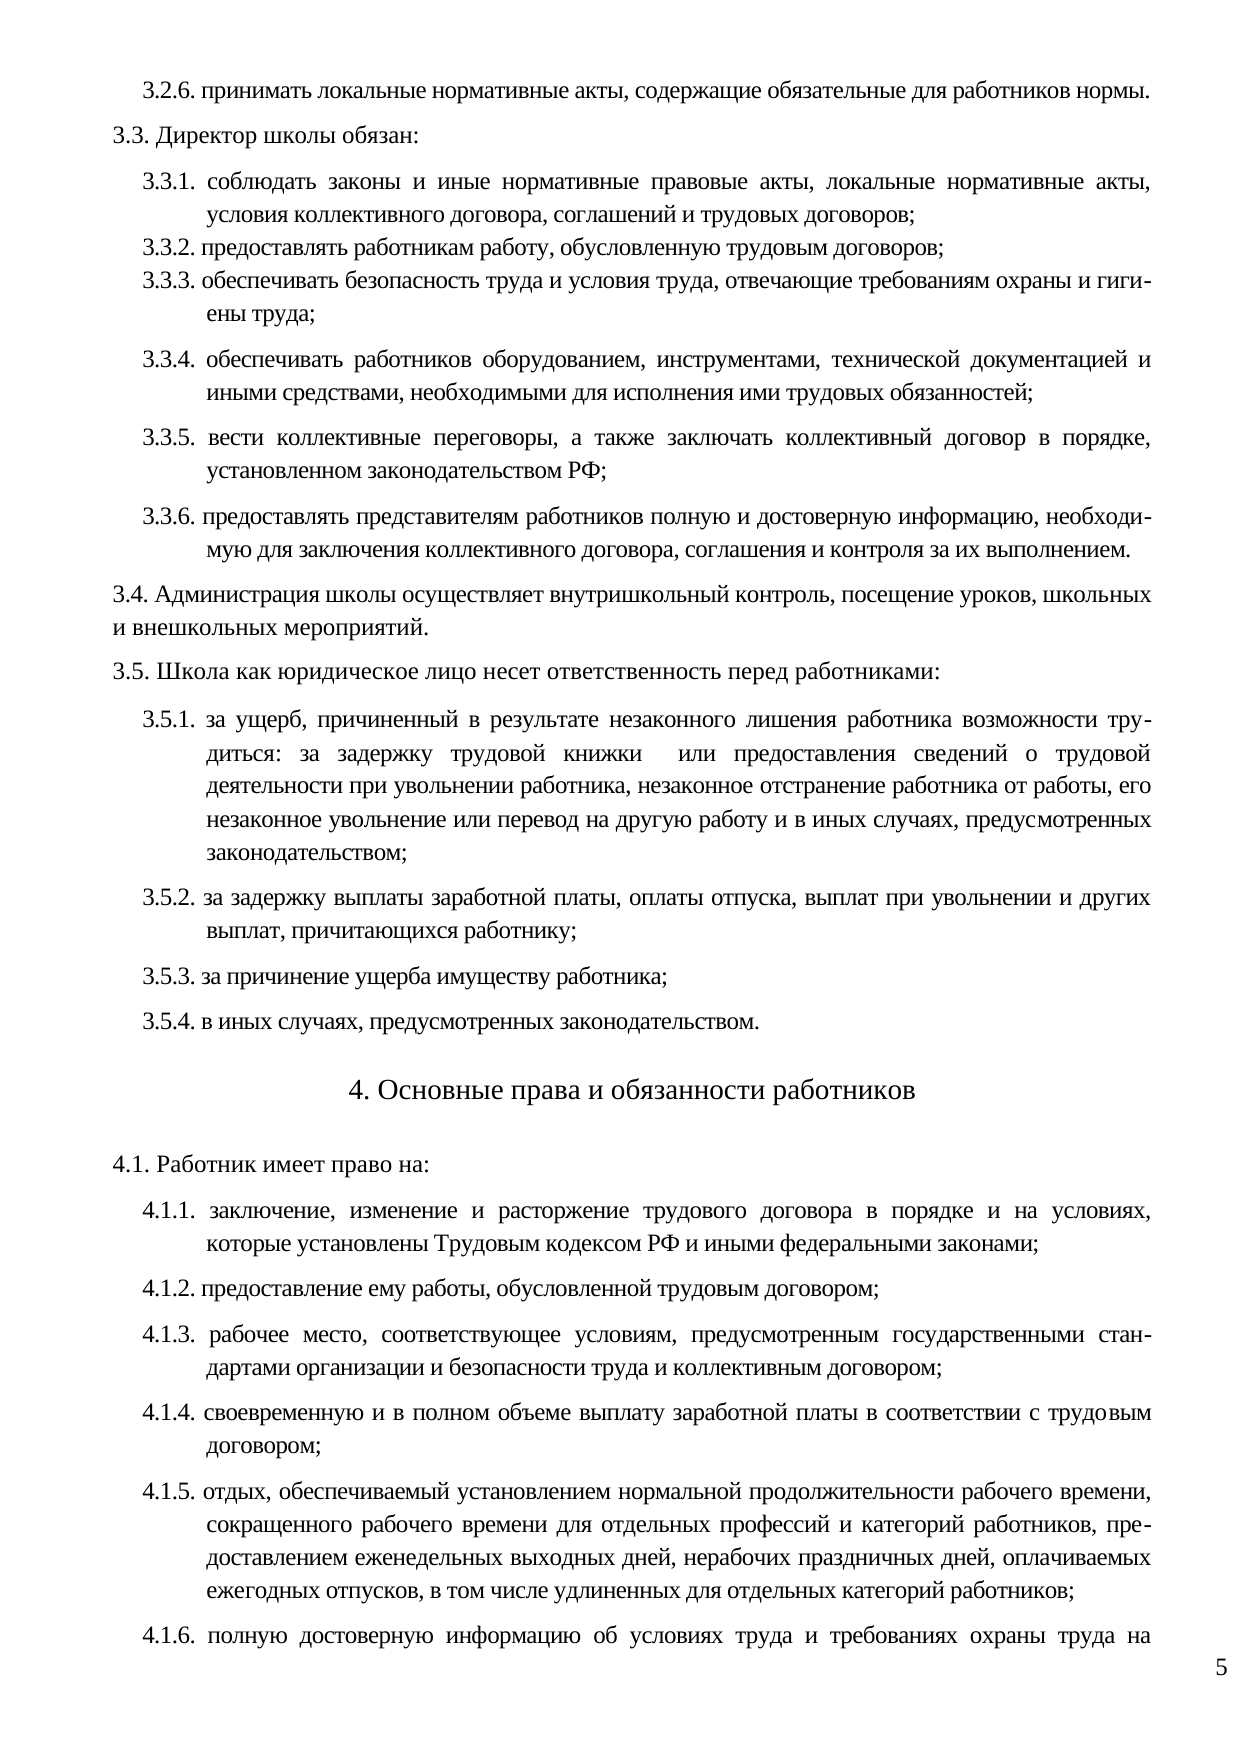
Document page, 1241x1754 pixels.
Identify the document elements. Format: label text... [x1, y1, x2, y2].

text 4.1. Работник имеет право на: [112, 1149, 1152, 1178]
text 3.5.4. в иных случаях, предусмотренных законодательством. [142, 1006, 1152, 1035]
text 4. Основные права и обязанности работников [112, 1072, 1152, 1106]
text 4.1.2. предоставление ему работы, обусловленной трудовым договором; [142, 1273, 1152, 1302]
text 3.3.1. соблюдать законы и иные нормативные правовые акты, локальные нормативные акты, условия коллективного договора, соглашений и трудовых договоров; [142, 166, 1152, 228]
text 3.3.2. предоставлять работникам работу, обусловленную трудовым договоров; [142, 232, 1152, 261]
text 3.2.6. принимать локальные нормативные акты, содержащие обязательные для работников нормы. [142, 75, 1152, 104]
text 4.1.6. полную достоверную информацию об условиях труда и требованиях охраны труда на [142, 1621, 1152, 1649]
text 3.3.5. вести коллективные переговоры, а также заключать коллективный договор в порядке, установленном законодательством РФ; [142, 422, 1152, 484]
text 3.3.6. предоставлять представителям работников полную и достоверную информацию, необходи­мую для заключения коллективного договора, соглашения и контроля за их выполнением. [142, 501, 1152, 562]
text 3.5.3. за причинение ущерба имуществу работника; [142, 961, 1152, 989]
text 3.3.3. обеспечивать безопасность труда и условия труда, отвечающие требованиям охраны и гиги­ены труда; [142, 265, 1152, 327]
text 4.1.5. отдых, обеспечиваемый установлением нормальной продолжительности рабочего времени, сокращенного рабочего времени для отдельных профессий и категорий работников, пре­доставлением еженедельных выходных дней, нерабочих праздничных дней, оплачиваемых еже­годных отпусков, в том числе удлиненных для отдельных категорий работников; [142, 1476, 1152, 1604]
text 3.4. Администрация школы осуществляет внутришкольный контроль, посещение уроков, школь­ных и внешкольных мероприятий. [112, 579, 1152, 641]
text 3.5.1. за ущерб, причиненный в результате незаконного лишения работника возможности тру­диться: за задержку трудовой книжки или предоставления сведений о трудовой деятельности при увольнении работника, незаконное отстранение работ­ника от работы, его незаконное увольнение или перевод на другую работу и в иных случаях, предус­мотренных законодательством; [142, 704, 1152, 865]
text 4.1.3. рабочее место, соответствующее условиям, предусмотренным государственными стан­дартами организации и безопасности труда и коллективным договором; [142, 1319, 1152, 1381]
text 3.5. Школа как юридическое лицо несет ответственность перед работниками: [112, 656, 1152, 685]
text 4.1.4. своевременную и в полном объеме выплату заработной платы в соответствии с трудо­вым договором; [142, 1397, 1152, 1459]
text 3.3.4. обеспечивать работников оборудованием, инструментами, технической документацией и иными средствами, необходимыми для исполнения ими трудовых обязанностей; [142, 344, 1152, 405]
text 4.1.1. заключение, изменение и расторжение трудового договора в порядке и на условиях, которые установлены Трудовым кодексом РФ и иными федеральными законами; [142, 1195, 1152, 1257]
text 3.3. Директор школы обязан: [112, 121, 1152, 149]
text 3.5.2. за задержку выплаты заработной платы, оплаты отпуска, выплат при увольнении и других выплат, причитающихся работнику; [142, 882, 1152, 944]
